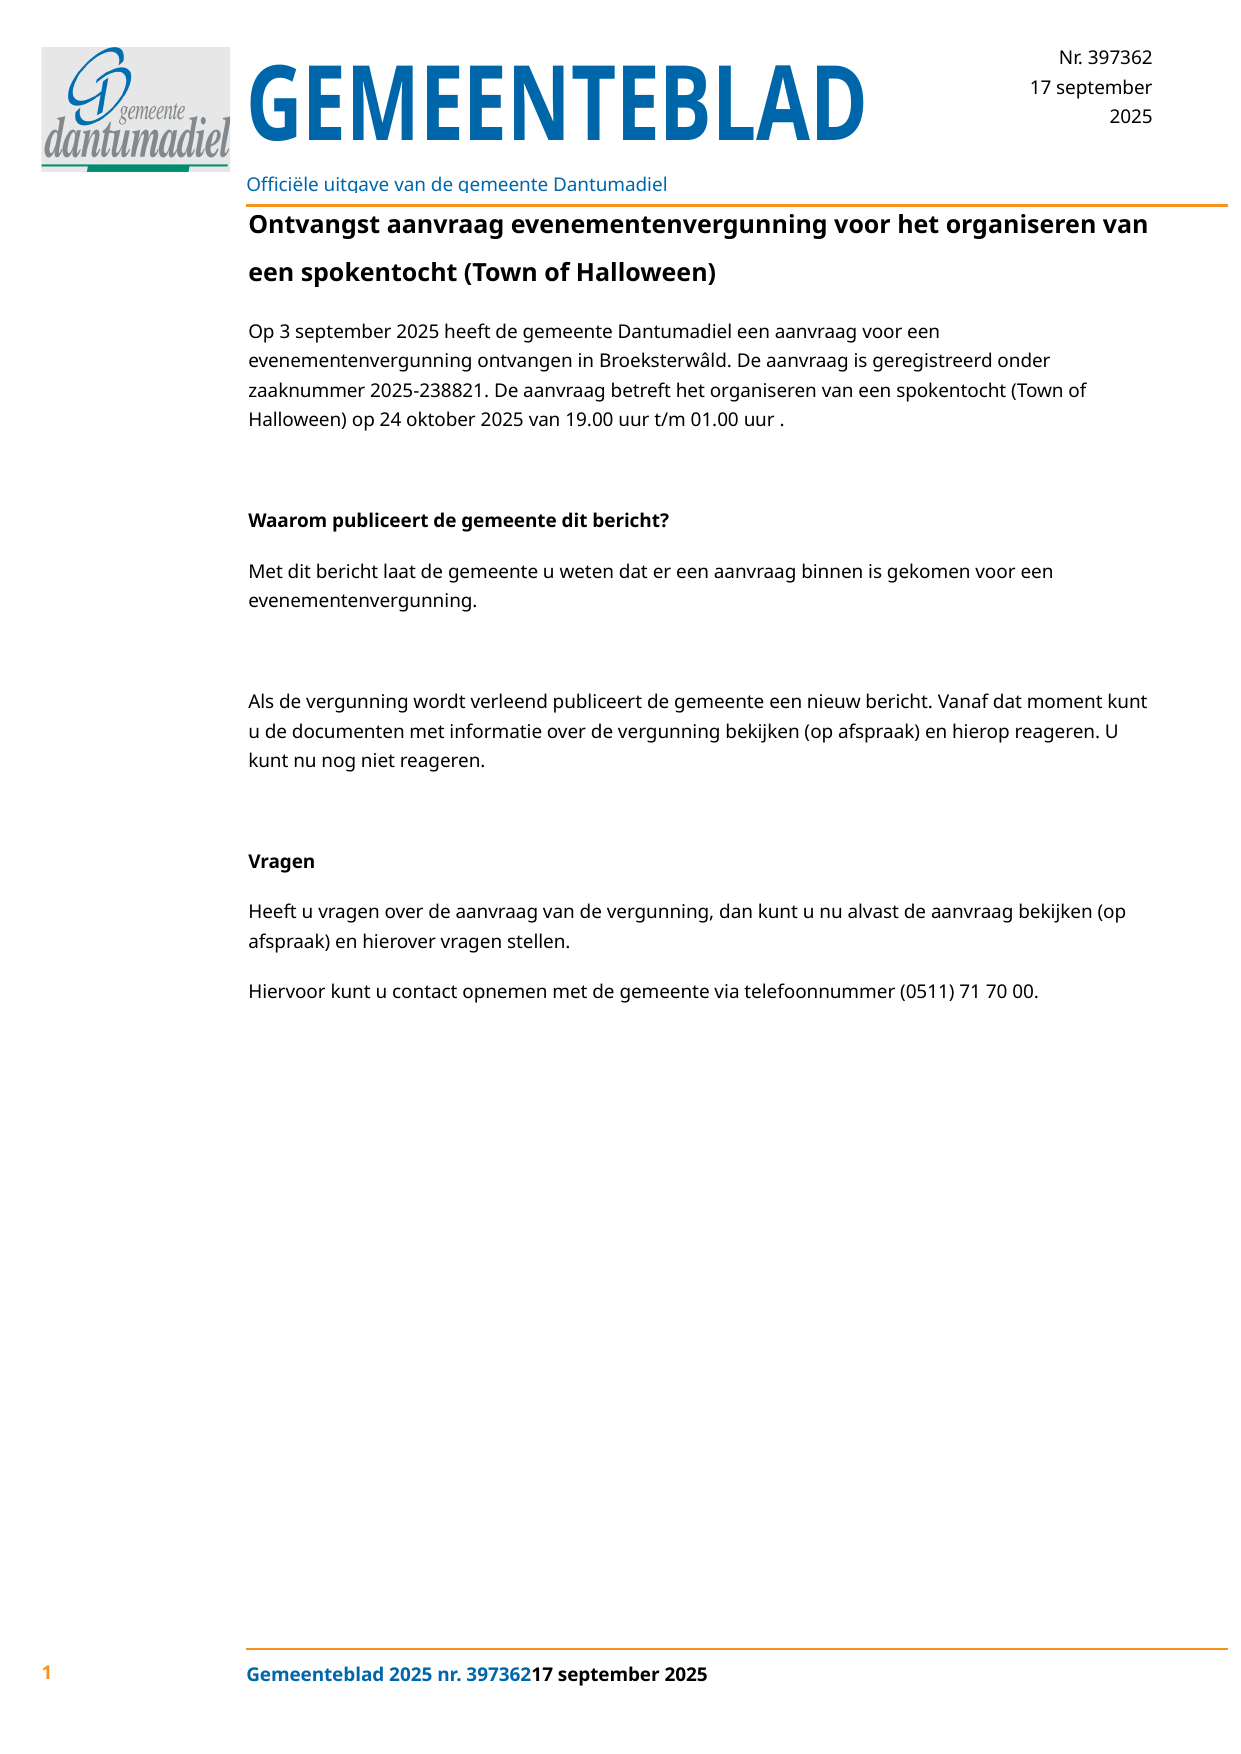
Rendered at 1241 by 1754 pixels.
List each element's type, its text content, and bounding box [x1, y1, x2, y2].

text Waarom publiceert de gemeente dit bericht? [248, 507, 1152, 533]
text Heeft u vragen over de aanvraag van de vergunning, dan kunt u nu alvast de aanvraag bekijken (op afspraak) en hierover vragen stellen. [248, 899, 1152, 954]
text Met dit bericht laat de gemeente u weten dat er een aanvraag binnen is gekomen voor een evenementenvergunning. [248, 558, 1152, 613]
text Vragen [248, 848, 1152, 874]
text Als de vergunning wordt verleend publiceert de gemeente een nieuw bericht. Vanaf dat moment kunt u de documenten met informatie over de vergunning bekijken (op afspraak) en hierop reageren. U kunt nu nog niet reageren. [248, 688, 1152, 773]
picture [41, 47, 231, 172]
text Hiervoor kunt u contact opnemen met de gemeente via telefoonnummer (0511) 71 70 00. [248, 979, 1152, 1004]
text Op 3 september 2025 heeft de gemeente Dantumadiel een aanvraag voor een evenementenvergunning ontvangen in Broeksterwâld. De aanvraag is geregistreerd onder zaaknummer 2025-238821. De aanvraag betreft het organiseren van een spokentocht (Town of Halloween) op 24 oktober 2025 van 19.00 uur t/m 01.00 uur . [248, 318, 1152, 432]
text Ontvangst aanvraag evenementenvergunning voor het organiseren van een spokentocht (Town of Halloween) [248, 207, 1152, 288]
